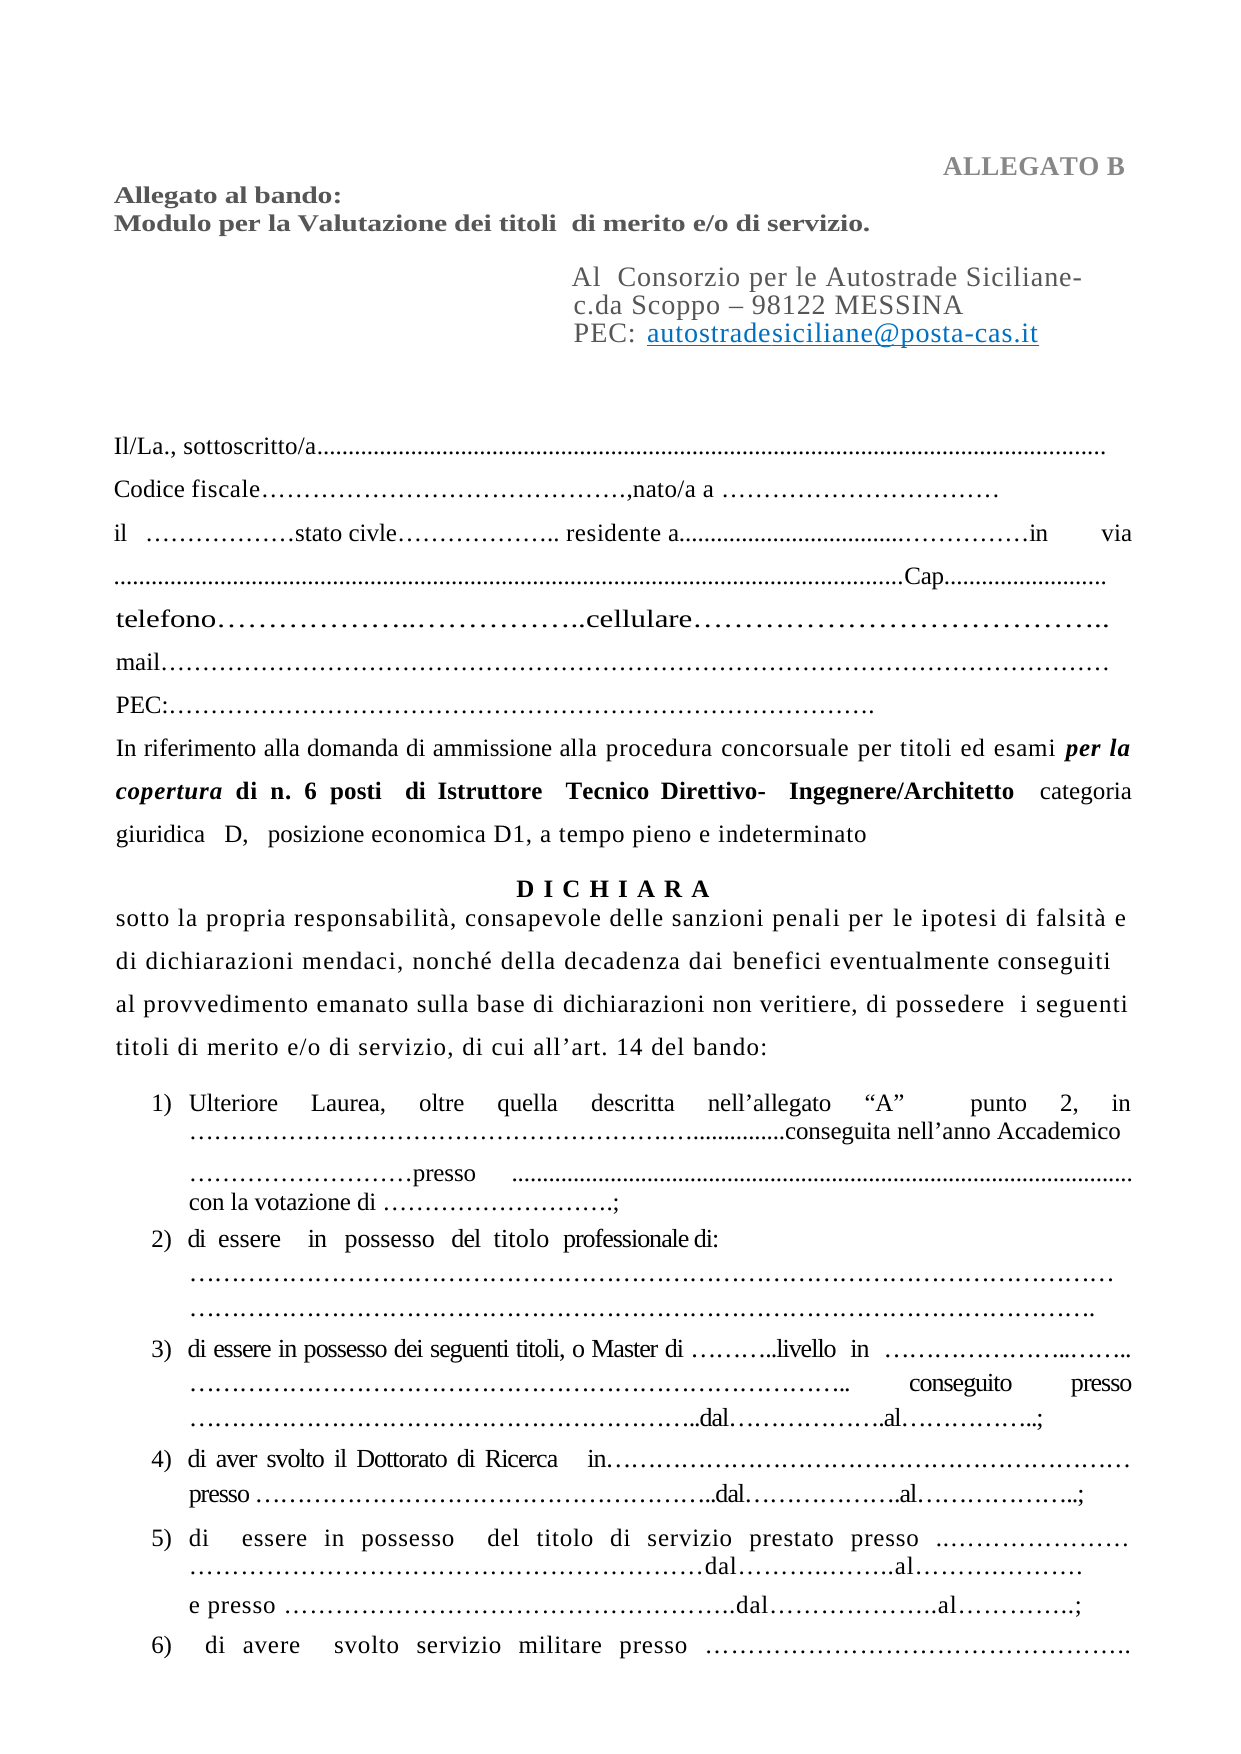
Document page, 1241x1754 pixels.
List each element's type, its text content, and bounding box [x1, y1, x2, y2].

text Allegato al bando: [113, 181, 1132, 209]
list di aver svolto il Dottorato di Ricerca in……………………………………………………… presso ………………………………………………..dal……………….al………………..; [151, 1443, 1132, 1508]
list di essere in possesso del titolo professionale di: …………………………………………………………………………………………………………………………………………………………………………………………………. [151, 1223, 1132, 1322]
list di essere in possesso del titolo di servizio prestato presso ..………………… ……………………………………………………dal………..……..al……….………. [151, 1524, 1132, 1580]
text Modulo per la Valutazione dei titoli di merito e/o di servizio. [113, 209, 1132, 236]
text In riferimento alla domanda di ammissione alla procedura concorsuale per titoli ed esami per la copertura di n. 6 posti di Istruttore Tecnico Direttivo- Ingegnere/Architetto categoria giuridica D, posizione economica D1, a tempo pieno e indeterminato [116, 733, 1132, 848]
text ALLEGATO B [113, 150, 1132, 181]
list di essere in possesso dei seguenti titoli, o Master di ………..livello in …………………..…….. …………………………………………………………………….. conseguito presso ……………………………………………………..dal……………….al……………..; [151, 1333, 1132, 1432]
text DICHIARA [113, 874, 1112, 903]
text Il/La., sottoscritto/a [113, 431, 1132, 460]
text sotto la propria responsabilità, consapevole delle sanzioni penali per le ipotesi di falsità e di dichiarazioni mendaci, nonché della decadenza dai benefici eventualmente conseguiti al provvedimento emanato sulla base di dichiarazioni non veritiere, di possedere i seguenti titoli di merito e/o di servizio, di cui all’art. 14 del bando: [116, 903, 1132, 1061]
text PEC: autostradesiciliane@posta-cas.it [113, 320, 1132, 348]
list di avere svolto servizio militare presso ………………………………………….. ……………………………..…dal ……………….al………………; [151, 1631, 1132, 1659]
text il ………………stato civle……………….. residente a ……………in via Cap [113, 518, 1132, 589]
text PEC:…………………………………………………………………………. [116, 690, 1132, 719]
text e presso ……………………………………………..dal………………..al…………..; [188, 1591, 1132, 1619]
text telefono………………..……………..cellulare………………………………….. mail…………………………………………………………………………………………………… [116, 604, 1132, 676]
text Codice fiscale…………………………………….,nato/a a …………………………… [113, 474, 1132, 503]
list Ulteriore Laurea, oltre quella descritta nell’allegato “A” punto 2, in ………………………………………………….…...............conseguita nell’anno Accademico [151, 1088, 1132, 1146]
text Al Consorzio per le Autostrade Siciliane- [488, 264, 1132, 292]
text ………………………presso ..................................................................................................... con la votazione di ……………………….; [188, 1158, 1132, 1216]
text c.da Scoppo – 98122 MESSINA [113, 292, 1132, 320]
